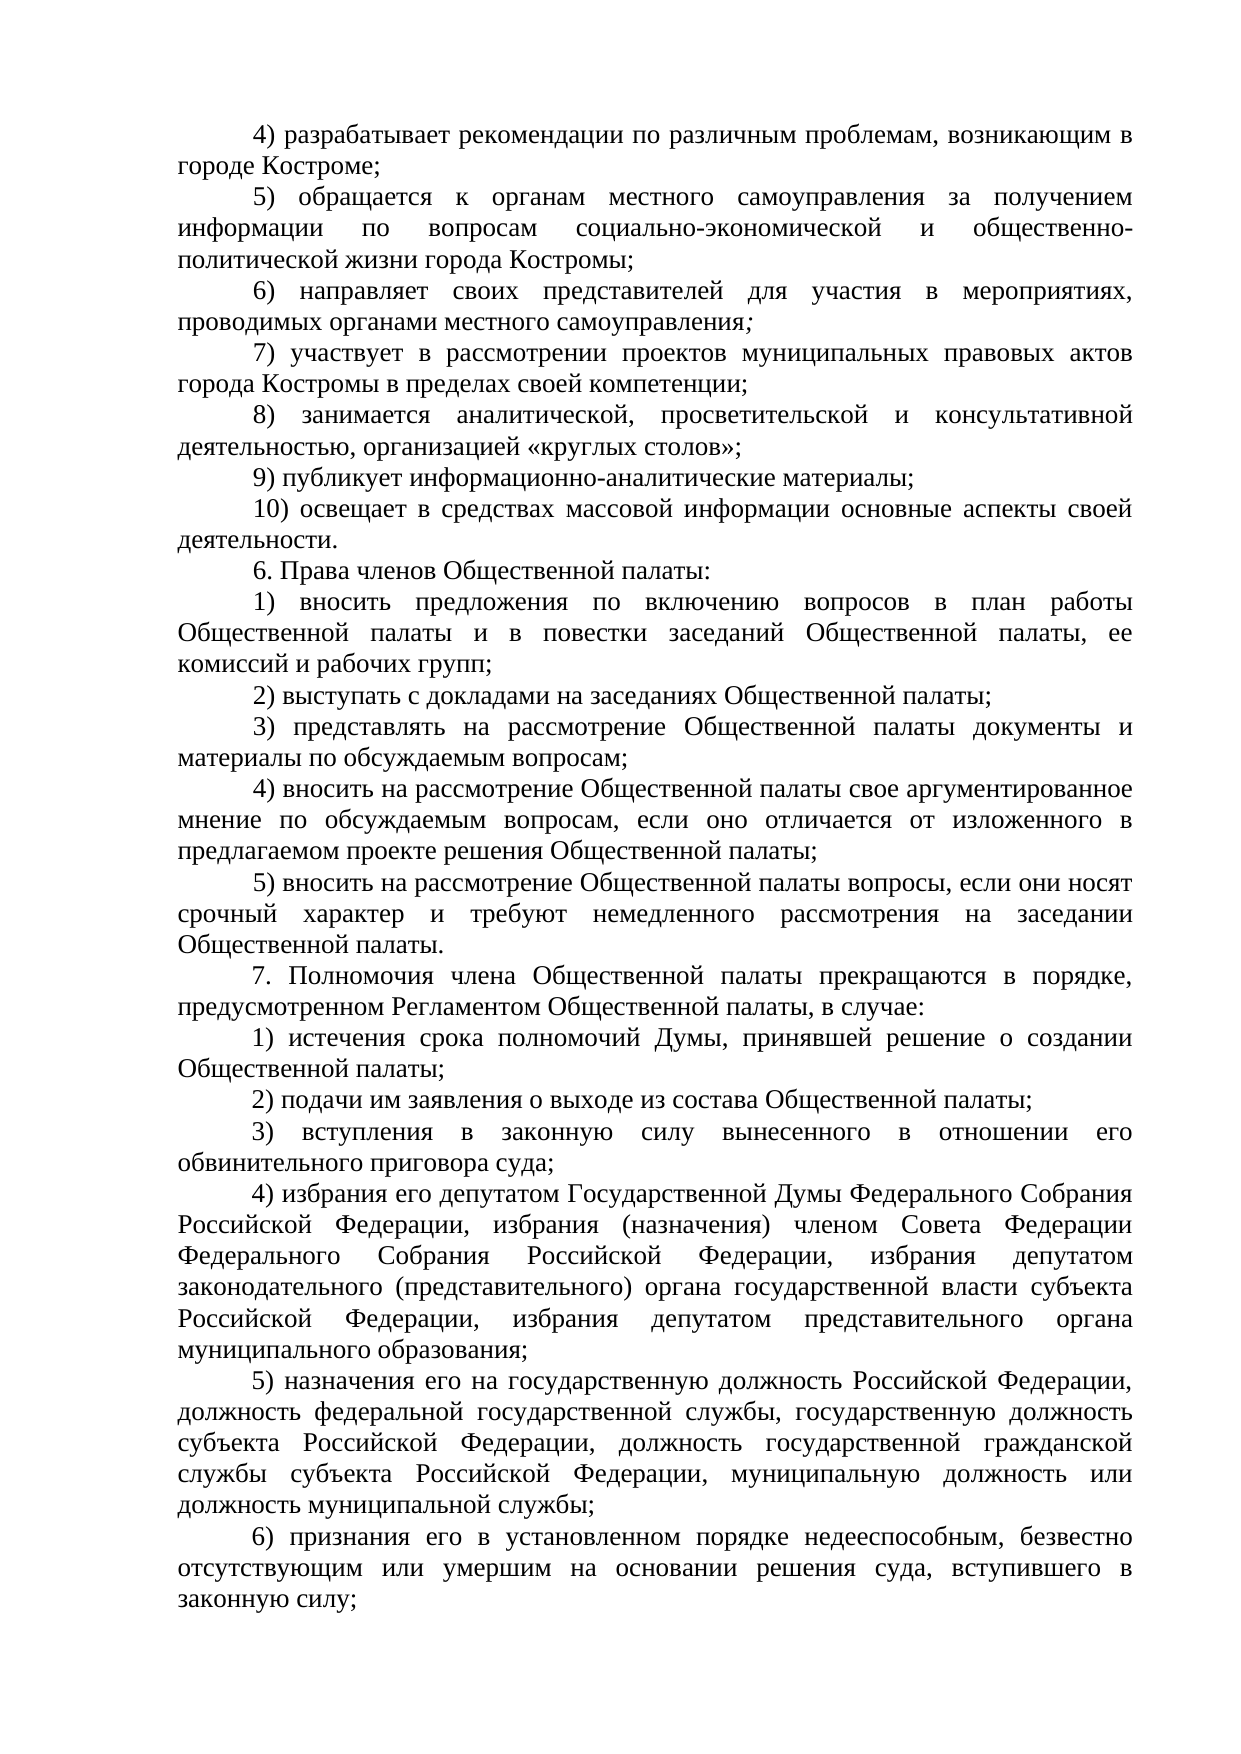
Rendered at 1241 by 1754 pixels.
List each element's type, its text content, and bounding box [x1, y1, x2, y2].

text 5) вносить на рассмотрение Общественной палаты вопросы, если они носят срочный характер и требуют немедленного рассмотрения на заседании Общественной палаты. [177, 866, 1134, 959]
text 2) выступать с докладами на заседаниях Общественной палаты; [177, 679, 1134, 710]
text 6. Права членов Общественной палаты: [177, 554, 1134, 585]
text 1) истечения срока полномочий Думы, принявшей решение о создании Общественной палаты; [177, 1021, 1134, 1084]
text 6) направляет своих представителей для участия в мероприятиях, проводимых органами местного самоуправления; [177, 274, 1134, 336]
text 5) обращается к органам местного самоуправления за получением информации по вопросам социально-экономической и общественно-политической жизни города Костромы; [177, 180, 1134, 274]
text 10) освещает в средствах массовой информации основные аспекты своей деятельности. [177, 492, 1134, 554]
text 3) вступления в законную силу вынесенного в отношении его обвинительного приговора суда; [177, 1115, 1134, 1177]
text 8) занимается аналитической, просветительской и консультативной деятельностью, организацией «круглых столов»; [177, 398, 1134, 461]
text 4) разрабатывает рекомендации по различным проблемам, возникающим в городе Костроме; [177, 118, 1134, 180]
text 7. Полномочия члена Общественной палаты прекращаются в порядке, предусмотренном Регламентом Общественной палаты, в случае: [177, 959, 1134, 1021]
text 1) вносить предложения по включению вопросов в план работы Общественной палаты и в повестки заседаний Общественной палаты, ее комиссий и рабочих групп; [177, 585, 1134, 679]
text 6) признания его в установленном порядке недееспособным, безвестно отсутствующим или умершим на основании решения суда, вступившего в законную силу; [177, 1520, 1134, 1613]
text 2) подачи им заявления о выходе из состава Общественной палаты; [177, 1084, 1134, 1115]
text 5) назначения его на государственную должность Российской Федерации, должность федеральной государственной службы, государственную должность субъекта Российской Федерации, должность государственной гражданской службы субъекта Российской Федерации, муниципальную должность или должность муниципальной службы; [177, 1364, 1134, 1520]
text 3) представлять на рассмотрение Общественной палаты документы и материалы по обсуждаемым вопросам; [177, 710, 1134, 772]
text 4) вносить на рассмотрение Общественной палаты свое аргументированное мнение по обсуждаемым вопросам, если оно отличается от изложенного в предлагаемом проекте решения Общественной палаты; [177, 772, 1134, 866]
text 4) избрания его депутатом Государственной Думы Федерального Собрания Российской Федерации, избрания (назначения) членом Совета Федерации Федерального Собрания Российской Федерации, избрания депутатом законодательного (представительного) органа государственной власти субъекта Российской Федерации, избрания депутатом представительного органа муниципального образования; [177, 1177, 1134, 1364]
text 7) участвует в рассмотрении проектов муниципальных правовых актов города Костромы в пределах своей компетенции; [177, 336, 1134, 398]
text 9) публикует информационно-аналитические материалы; [177, 461, 1134, 492]
